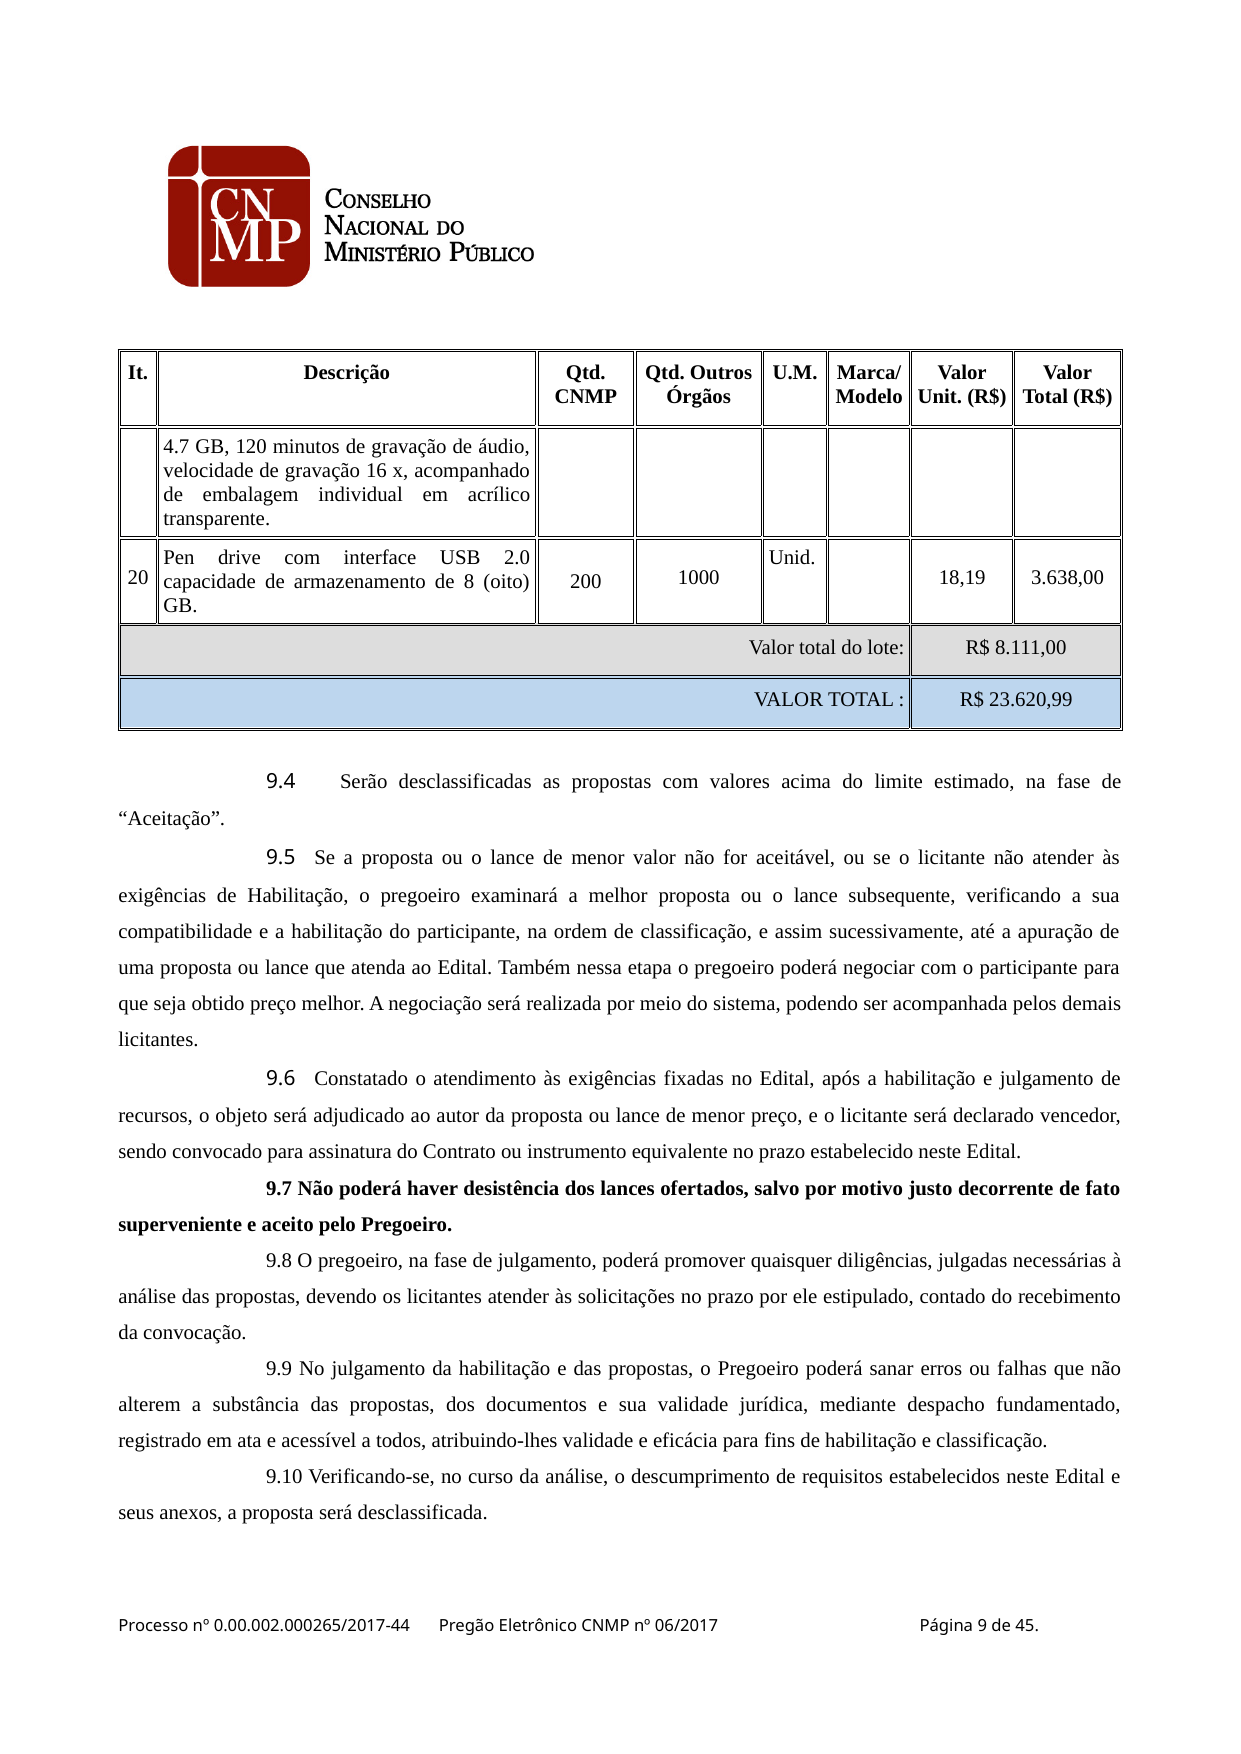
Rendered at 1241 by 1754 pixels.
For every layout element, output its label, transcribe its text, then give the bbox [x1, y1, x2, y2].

table_cell [829, 540, 909, 623]
table_cell [121, 429, 156, 536]
table_header Valor Unit. (R$) [912, 352, 1012, 425]
table_cell Valor total do lote: [121, 626, 909, 675]
table_cell R$ 8.111,00 [912, 626, 1120, 675]
table_cell R$ 23.620,99 [912, 679, 1120, 727]
table_cell Unid. [764, 540, 826, 623]
table_cell 200 [539, 540, 633, 623]
table_header It. [121, 352, 156, 425]
list Serão desclassificadas as propostas com valores acima do limite estimado, na fase de “Aceitação”. [118, 766, 1122, 830]
table_header Descrição [159, 352, 535, 425]
table_cell 20 [121, 540, 156, 623]
table_cell VALOR TOTAL : [121, 679, 909, 727]
list Constatado o atendimento às exigências fixadas no Edital, após a habilitação e julgamento de recursos, o objeto será adjudicado ao autor da proposta ou lance de menor preço, e o licitante será declarado vencedor, sendo convocado para assinatura do Contrato ou instrumento equivalente no prazo estabelecido neste Edital. [118, 1063, 1122, 1163]
table_cell 3.638,00 [1015, 540, 1120, 623]
table_cell Pen drive com interface USB 2.0 capacidade de armazenamento de 8 (oito) GB. [159, 540, 535, 623]
table_cell [829, 429, 909, 536]
table_cell 4.7 GB, 120 minutos de gravação de áudio, velocidade de gravação 16 x, acompanhado de embalagem individual em acrílico transparente. [159, 429, 535, 536]
table_header Valor Total (R$) [1015, 352, 1120, 425]
table_cell 1000 [637, 540, 761, 623]
table_cell [539, 429, 633, 536]
table_cell [764, 429, 826, 536]
table_header Marca/Modelo [829, 352, 909, 425]
table_header Qtd. CNMP [539, 352, 633, 425]
table_cell [1015, 429, 1120, 536]
table_cell [637, 429, 761, 536]
picture [143, 123, 550, 309]
table_cell 18,19 [912, 540, 1012, 623]
text 9.10 Verificando-se, no curso da análise, o descumprimento de requisitos estabelecidos neste Edital e seus anexos, a proposta será desclassificada. [118, 1464, 1122, 1524]
text 9.7 Não poderá haver desistência dos lances ofertados, salvo por motivo justo decorrente de fato superveniente e aceito pelo Pregoeiro. [118, 1175, 1122, 1236]
table_header Qtd. Outros Órgãos [637, 352, 761, 425]
table_cell [912, 429, 1012, 536]
text 9.9 No julgamento da habilitação e das propostas, o Pregoeiro poderá sanar erros ou falhas que não alterem a substância das propostas, dos documentos e sua validade jurídica, mediante despacho fundamentado, registrado em ata e acessível a todos, atribuindo-lhes validade e eficácia para fins de habilitação e classificação. [118, 1356, 1122, 1452]
table_header U.M. [764, 352, 826, 425]
list Se a proposta ou o lance de menor valor não for aceitável, ou se o licitante não atender às exigências de Habilitação, o pregoeiro examinará a melhor proposta ou o lance subsequente, verificando a sua compatibilidade e a habilitação do participante, na ordem de classificação, e assim sucessivamente, até a apuração de uma proposta ou lance que atenda ao Edital. Também nessa etapa o pregoeiro poderá negociar com o participante para que seja obtido preço melhor. A negociação será realizada por meio do sistema, podendo ser acompanhada pelos demais licitantes. [118, 842, 1122, 1051]
text 9.8 O pregoeiro, na fase de julgamento, poderá promover quaisquer diligências, julgadas necessárias à análise das propostas, devendo os licitantes atender às solicitações no prazo por ele estipulado, contado do recebimento da convocação. [118, 1247, 1122, 1344]
